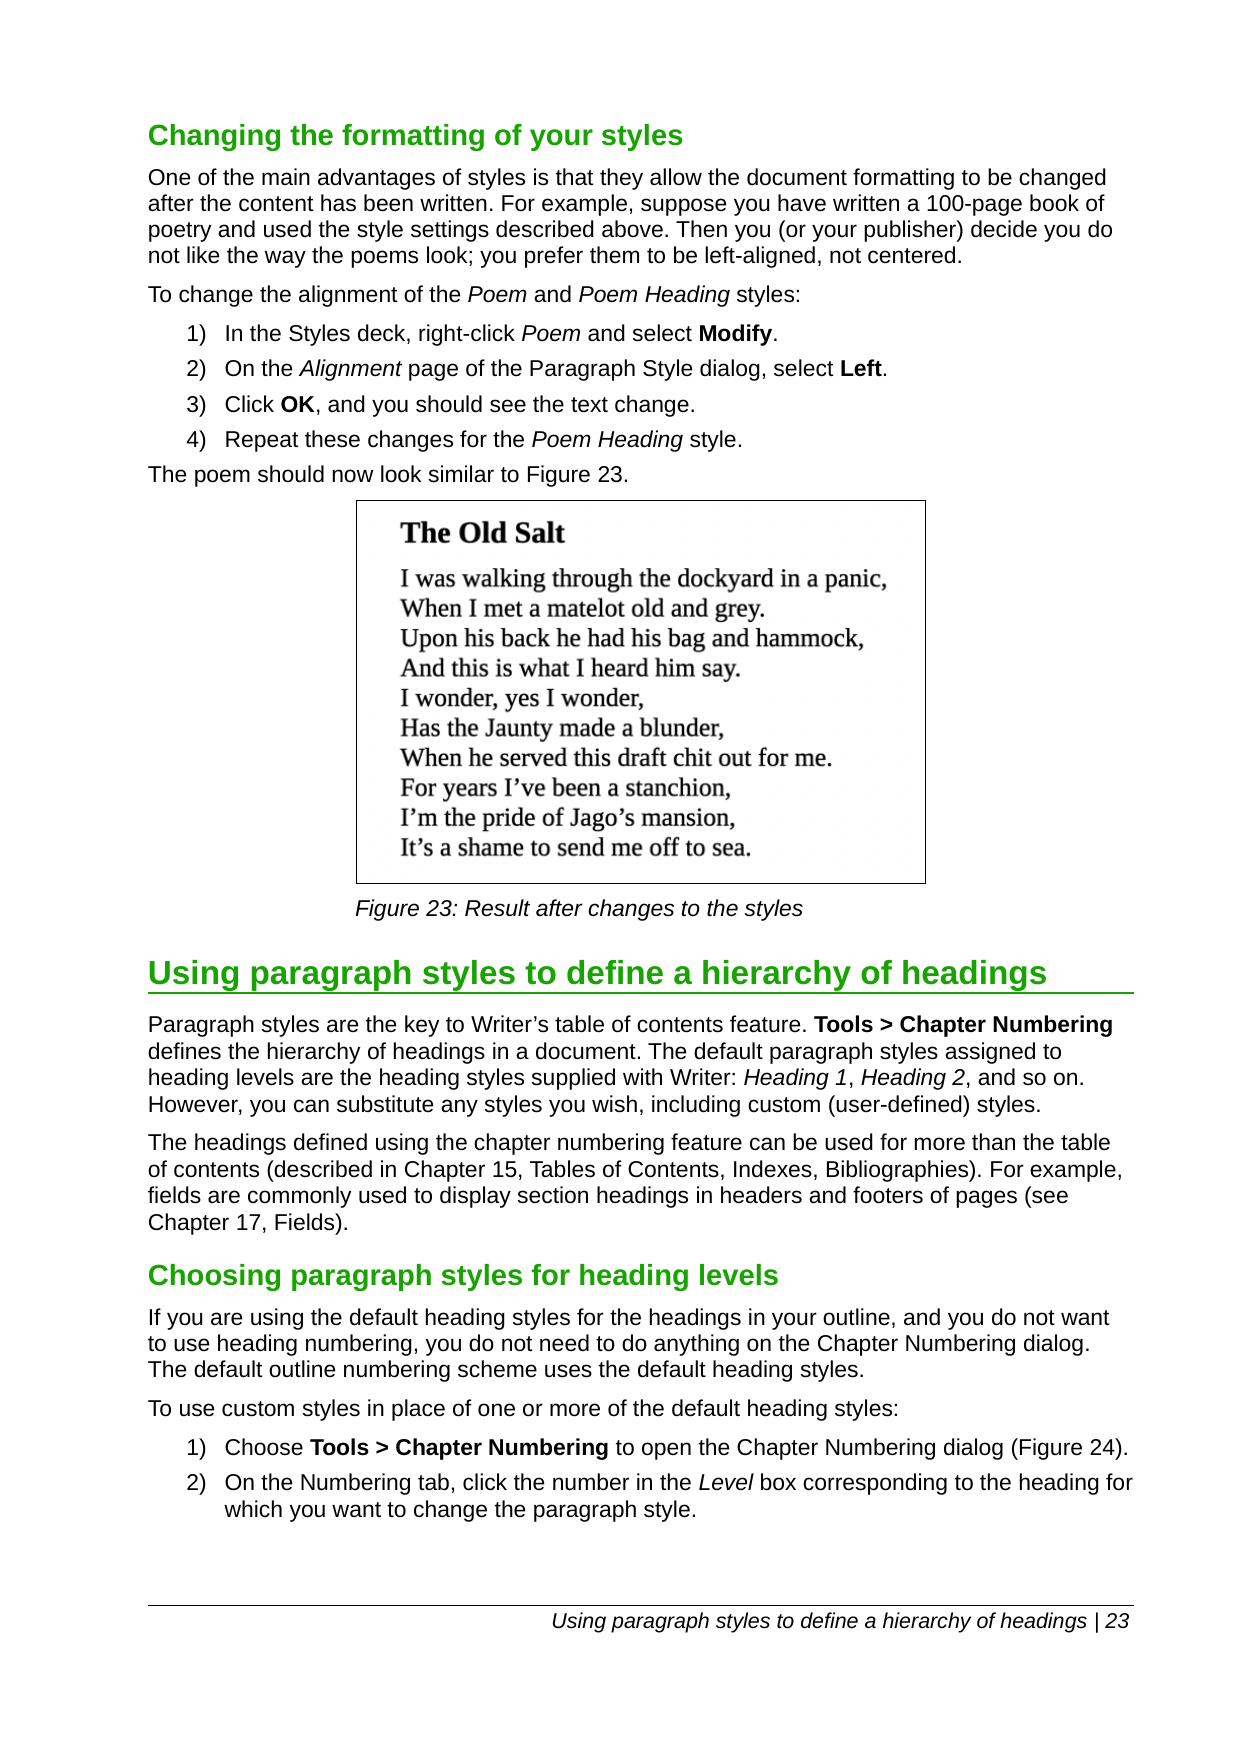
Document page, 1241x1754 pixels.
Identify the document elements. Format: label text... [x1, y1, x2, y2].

text The headings defined using the chapter numbering feature can be used for more than the table of contents (described in Chapter 15, Tables of Contents, Indexes, Bibliographies). For example, fields are commonly used to display section headings in headers and footers of pages (see Chapter 17, Fields). [148, 1129, 1134, 1235]
text Figure 23: Result after changes to the styles [355, 895, 927, 922]
list Click OK, and you should see the text change. [207, 391, 1134, 417]
list On the Numbering tab, click the number in the Level box corresponding to the heading for which you want to change the paragraph style. [207, 1469, 1134, 1522]
subtitle Using paragraph styles to define a hierarchy of headings [148, 953, 1134, 992]
list To use custom styles in place of one or more of the default heading styles: [148, 1395, 1134, 1422]
text If you are using the default heading styles for the headings in your outline, and you do not want to use heading numbering, you do not need to do anything on the Chapter Numbering dialog. The default outline numbering scheme uses the default heading styles. [148, 1304, 1134, 1383]
text To change the alignment of the Poem and Poem Heading styles: [148, 281, 1134, 308]
picture [357, 501, 925, 883]
list Choose Tools > Chapter Numbering to open the Chapter Numbering dialog (Figure 24). [207, 1434, 1134, 1461]
list Repeat these changes for the Poem Heading style. [207, 426, 1134, 452]
text Paragraph styles are the key to Writer’s table of contents feature. Tools > Chapter Numbering defines the hierarchy of headings in a document. The default paragraph styles assigned to heading levels are the heading styles supplied with Writer: Heading 1, Heading 2, and so on. However, you can substitute any styles you wish, including custom (user-defined) styles. [148, 1011, 1134, 1117]
list In the Styles deck, right-click Poem and select Modify. [207, 320, 1134, 347]
list On the Alignment page of the Paragraph Style dialog, select Left. [207, 355, 1134, 382]
text The poem should now look similar to Figure 23. [148, 461, 1134, 487]
subtitle Changing the formatting of your styles [148, 118, 1134, 152]
text One of the main advantages of styles is that they allow the document formatting to be changed after the content has been written. For example, suppose you have written a 100-page book of poetry and used the style settings described above. Then you (or your publisher) decide you do not like the way the poems look; you prefer them to be left-aligned, not centered. [148, 163, 1134, 269]
subtitle Choosing paragraph styles for heading levels [148, 1258, 1134, 1292]
